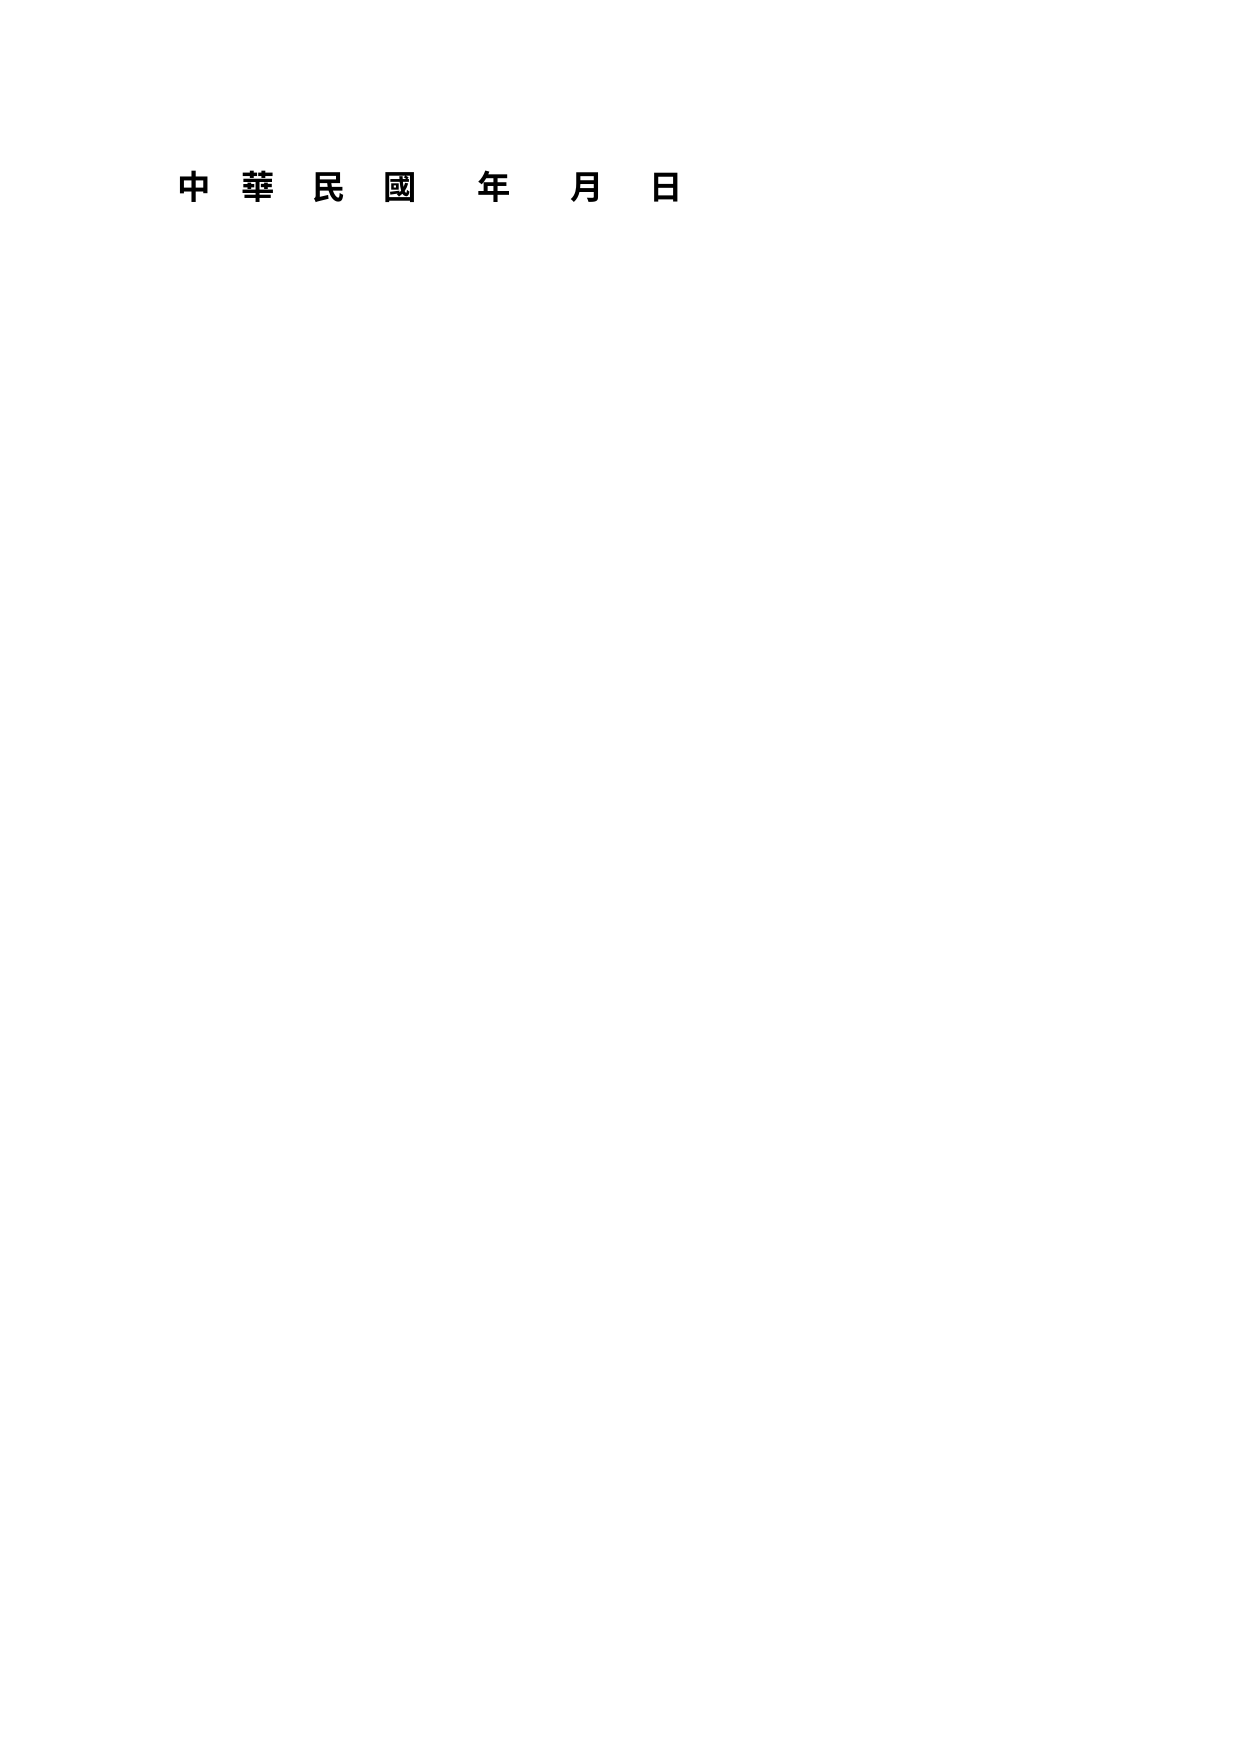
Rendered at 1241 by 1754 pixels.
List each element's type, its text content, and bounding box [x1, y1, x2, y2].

text 中 華 民 國 年 月 日 [177, 144, 1063, 225]
